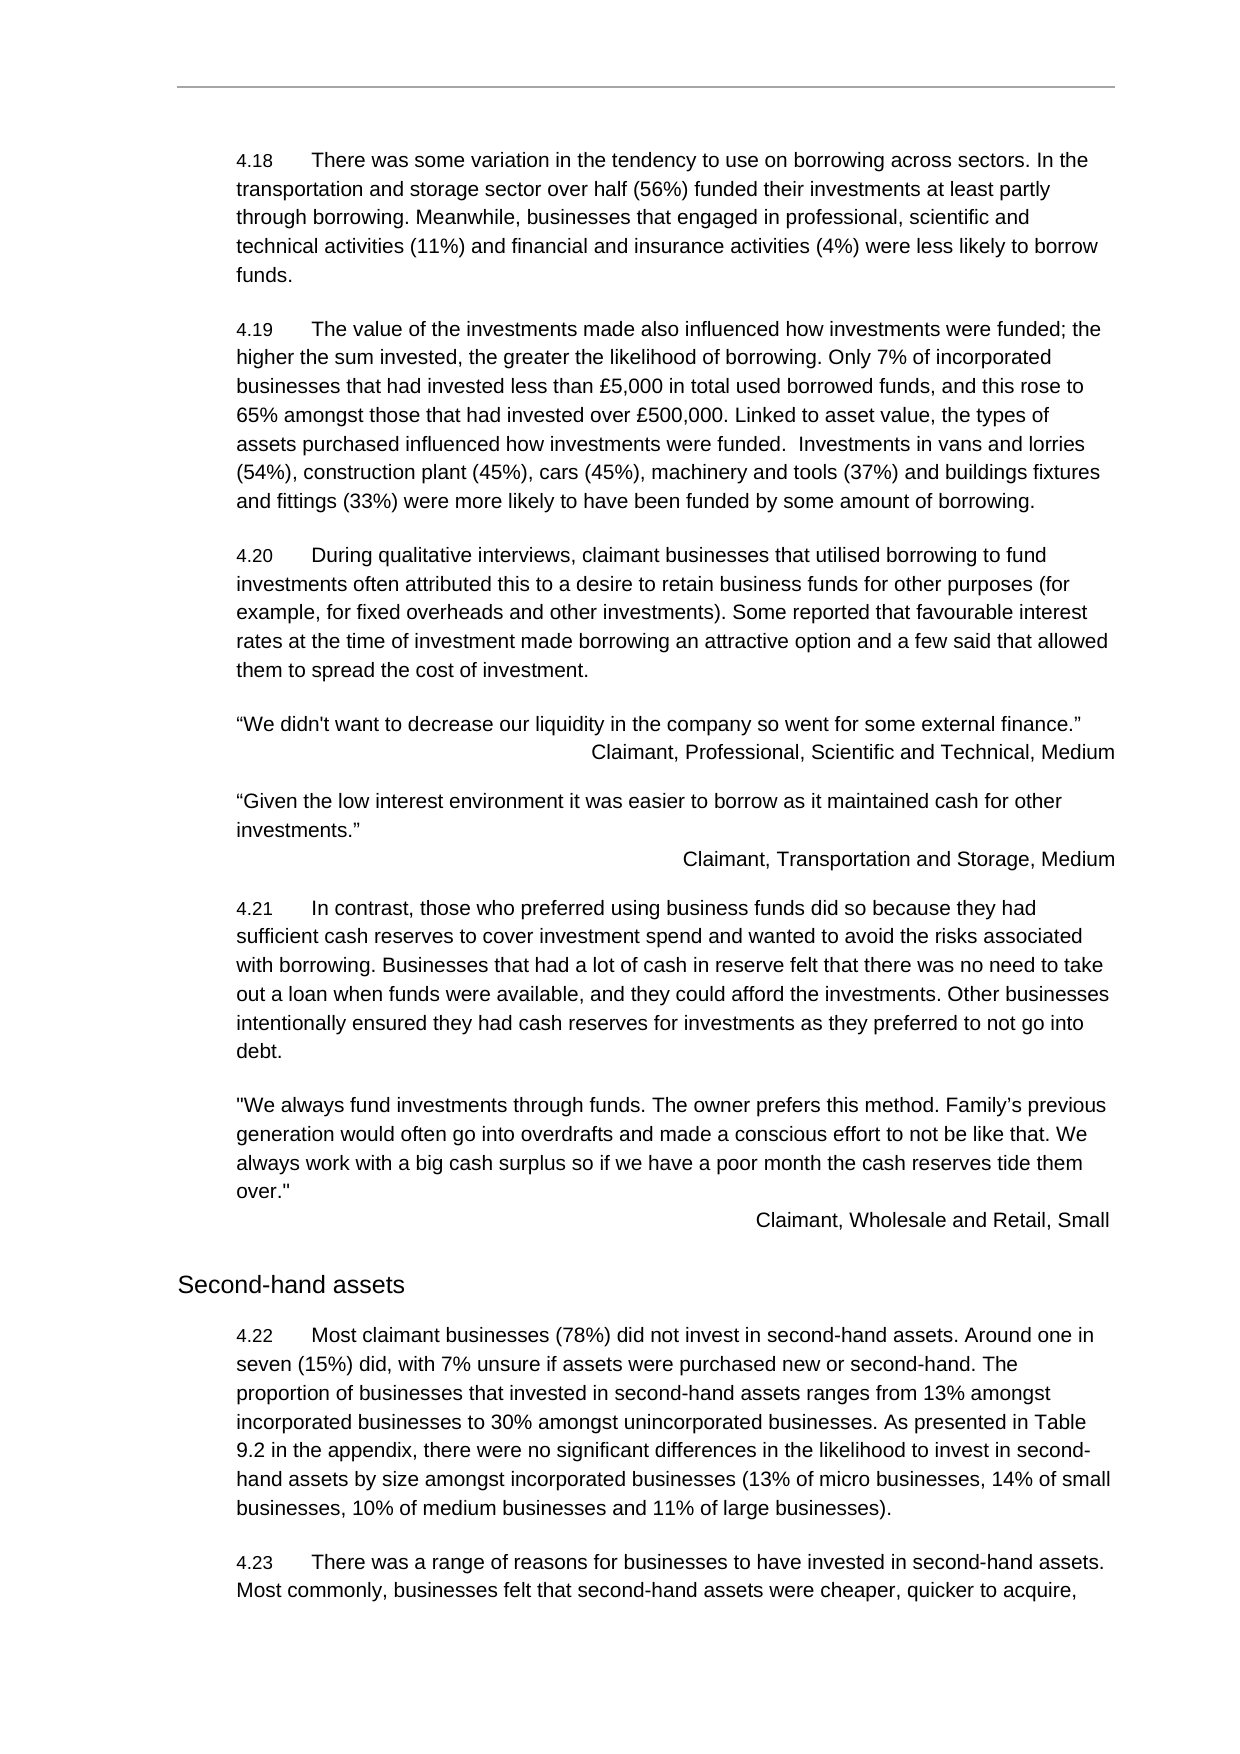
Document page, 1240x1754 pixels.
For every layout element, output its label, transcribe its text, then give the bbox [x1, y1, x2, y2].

text "We always fund investments through funds. The owner prefers this method. Family’s previous generation would often go into overdrafts and made a conscious effort to not be like that. We always work with a big cash surplus so if we have a poor month the cash reserves tide them over." [236, 1093, 1115, 1203]
list In contrast, those who preferred using business funds did so because they had sufficient cash reserves to cover investment spend and wanted to avoid the risks associated with borrowing. Businesses that had a lot of cash in reserve felt that there was no need to take out a loan when funds were available, and they could afford the investments. Other businesses intentionally ensured they had cash reserves for investments as they preferred to not go into debt. [236, 896, 1115, 1063]
list The value of the investments made also influenced how investments were funded; the higher the sum invested, the greater the likelihood of borrowing. Only 7% of incorporated businesses that had invested less than £5,000 in total used borrowed funds, and this rose to 65% amongst those that had invested over £500,000. Linked to asset value, the types of assets purchased influenced how investments were funded. Investments in vans and lorries (54%), construction plant (45%), cars (45%), machinery and tools (37%) and buildings fixtures and fittings (33%) were more likely to have been funded by some amount of borrowing. [236, 316, 1115, 513]
text “We didn't want to decrease our liquidity in the company so went for some external finance.” [236, 711, 1115, 735]
text Claimant, Professional, Scientific and Technical, Medium [177, 740, 1115, 764]
list There was a range of reasons for businesses to have invested in second-hand assets. Most commonly, businesses felt that second-hand assets were cheaper, quicker to acquire, and more environmentally friendly than new assets. Second-hand assets were a good alternative for businesses that were otherwise unable to afford the brand-new option. [236, 1549, 1115, 1602]
list There was some variation in the tendency to use on borrowing across sectors. In the transportation and storage sector over half (56%) funded their investments at least partly through borrowing. Meanwhile, businesses that engaged in professional, scientific and technical activities (11%) and financial and insurance activities (4%) were less likely to borrow funds. [236, 148, 1115, 287]
text Claimant, Wholesale and Retail, Small [177, 1208, 1115, 1232]
list During qualitative interviews, claimant businesses that utilised borrowing to fund investments often attributed this to a desire to retain business funds for other purposes (for example, for fixed overheads and other investments). Some reported that favourable interest rates at the time of investment made borrowing an attractive option and a few said that allowed them to spread the cost of investment. [236, 543, 1115, 682]
list Most claimant businesses (78%) did not invest in second-hand assets. Around one in seven (15%) did, with 7% unsure if assets were purchased new or second-hand. The proportion of businesses that invested in second-hand assets ranges from 13% amongst incorporated businesses to 30% amongst unincorporated businesses. As presented in Table 9.2 in the appendix, there were no significant differences in the likelihood to invest in second-hand assets by size amongst incorporated businesses (13% of micro businesses, 14% of small businesses, 10% of medium businesses and 11% of large businesses). [236, 1323, 1115, 1520]
text “Given the low interest environment it was easier to borrow as it maintained cash for other investments.” [236, 789, 1115, 842]
subtitle Second-hand assets [177, 1269, 1115, 1298]
text Claimant, Transportation and Storage, Medium [177, 847, 1115, 871]
